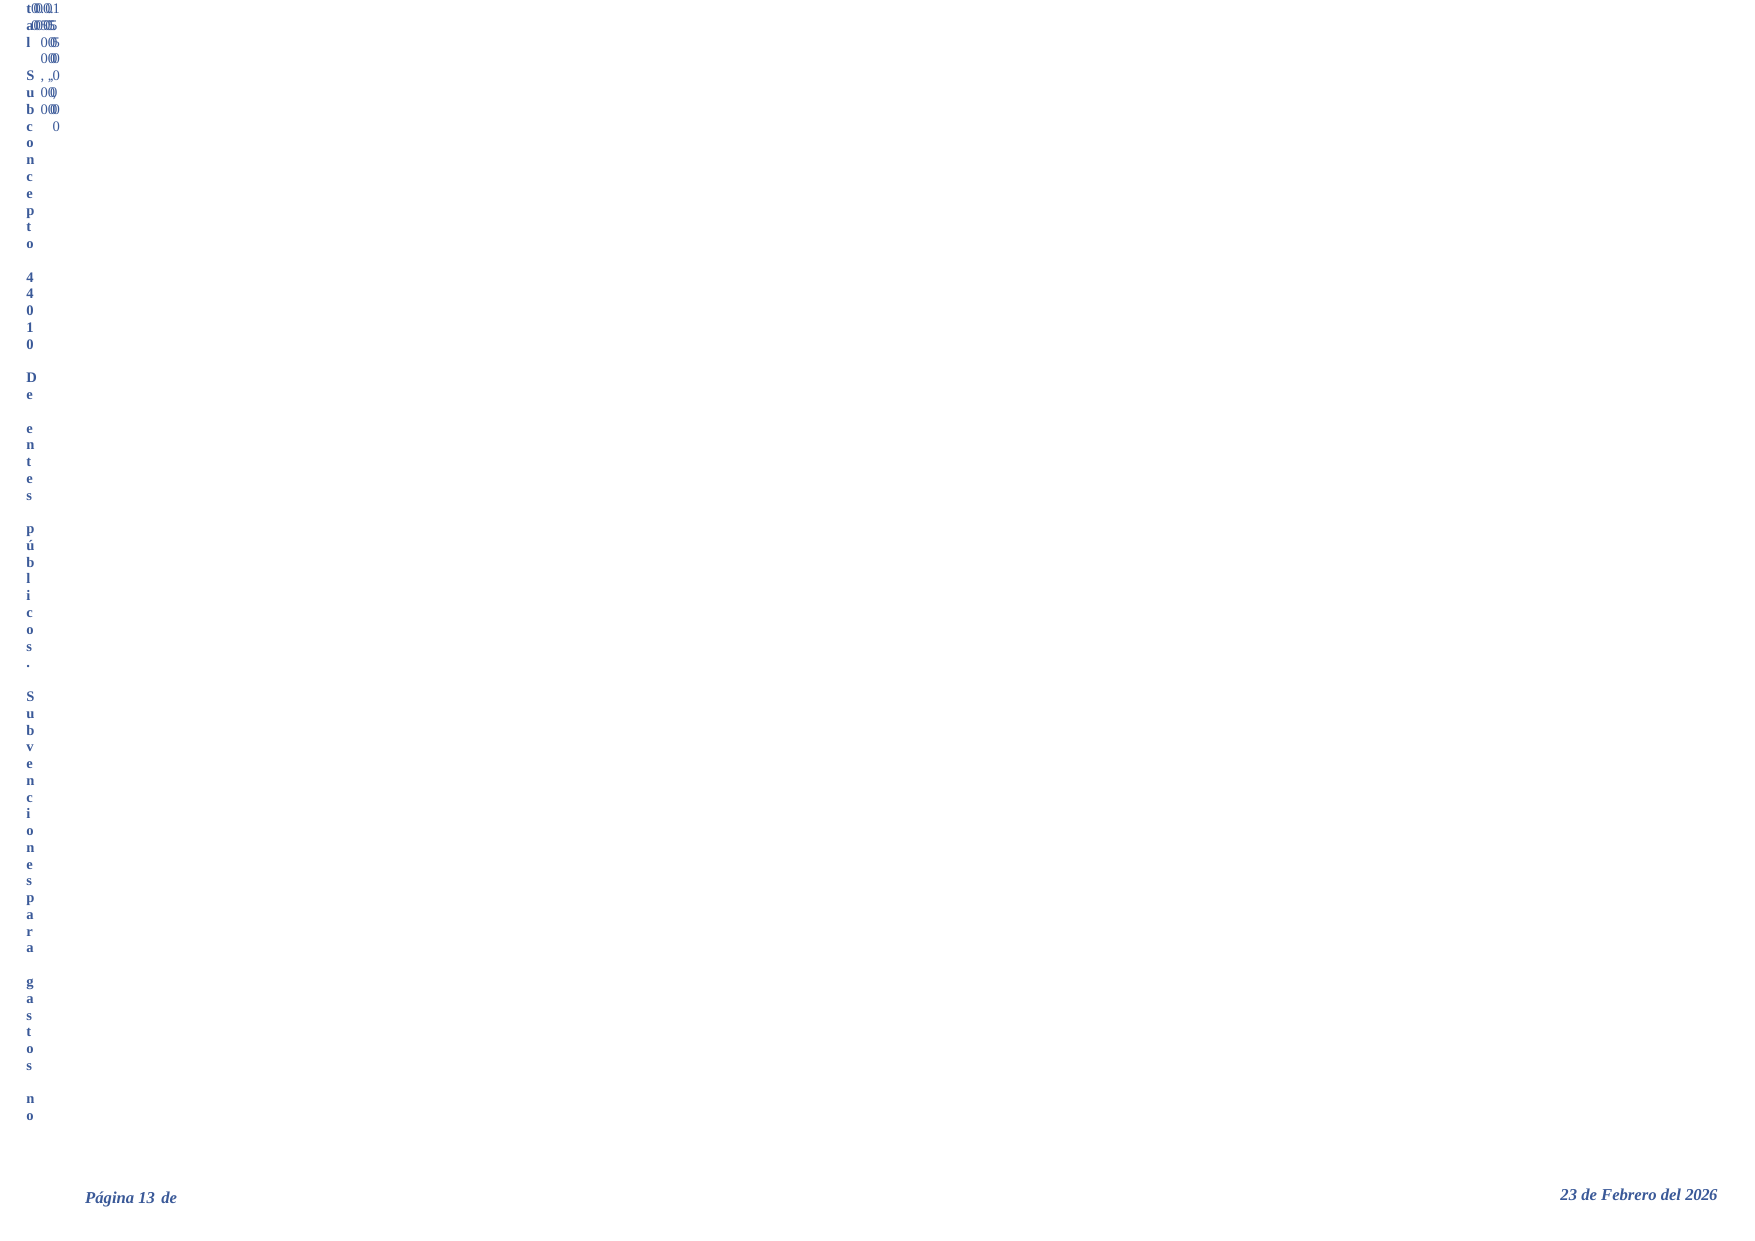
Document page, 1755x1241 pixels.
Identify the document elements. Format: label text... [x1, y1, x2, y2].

table_cell 0,00 [36, 30, 40, 1124]
